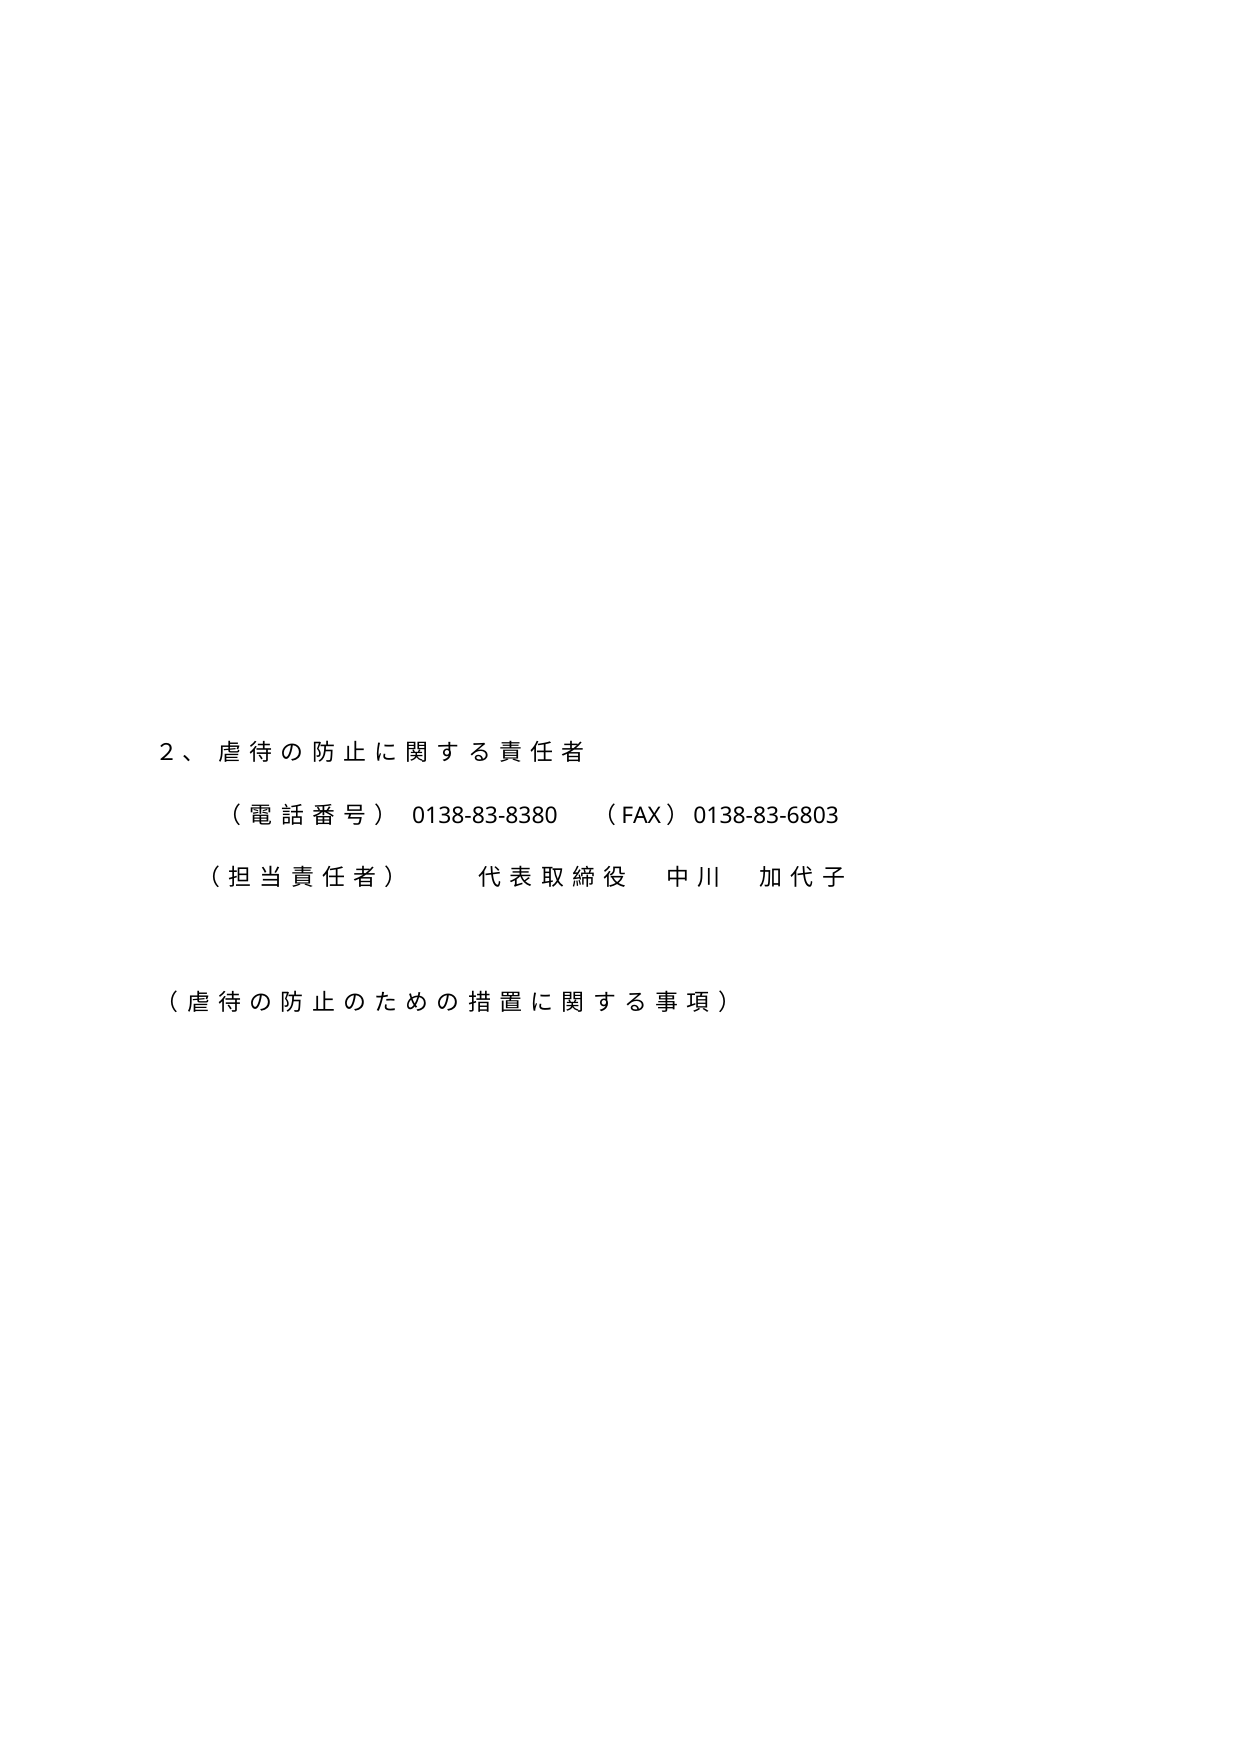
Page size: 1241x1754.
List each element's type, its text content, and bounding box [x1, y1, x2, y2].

text （虐待の防止のための措置に関する事項） [151, 959, 1089, 1022]
text ２、虐待の防止に関する責任者 [151, 709, 1089, 772]
text （電話番号）0138-83-8380 （FAX）0138-83-6803 [151, 772, 1089, 834]
text （担当責任者） 代表取締役 中川 加代子 [151, 834, 1089, 897]
